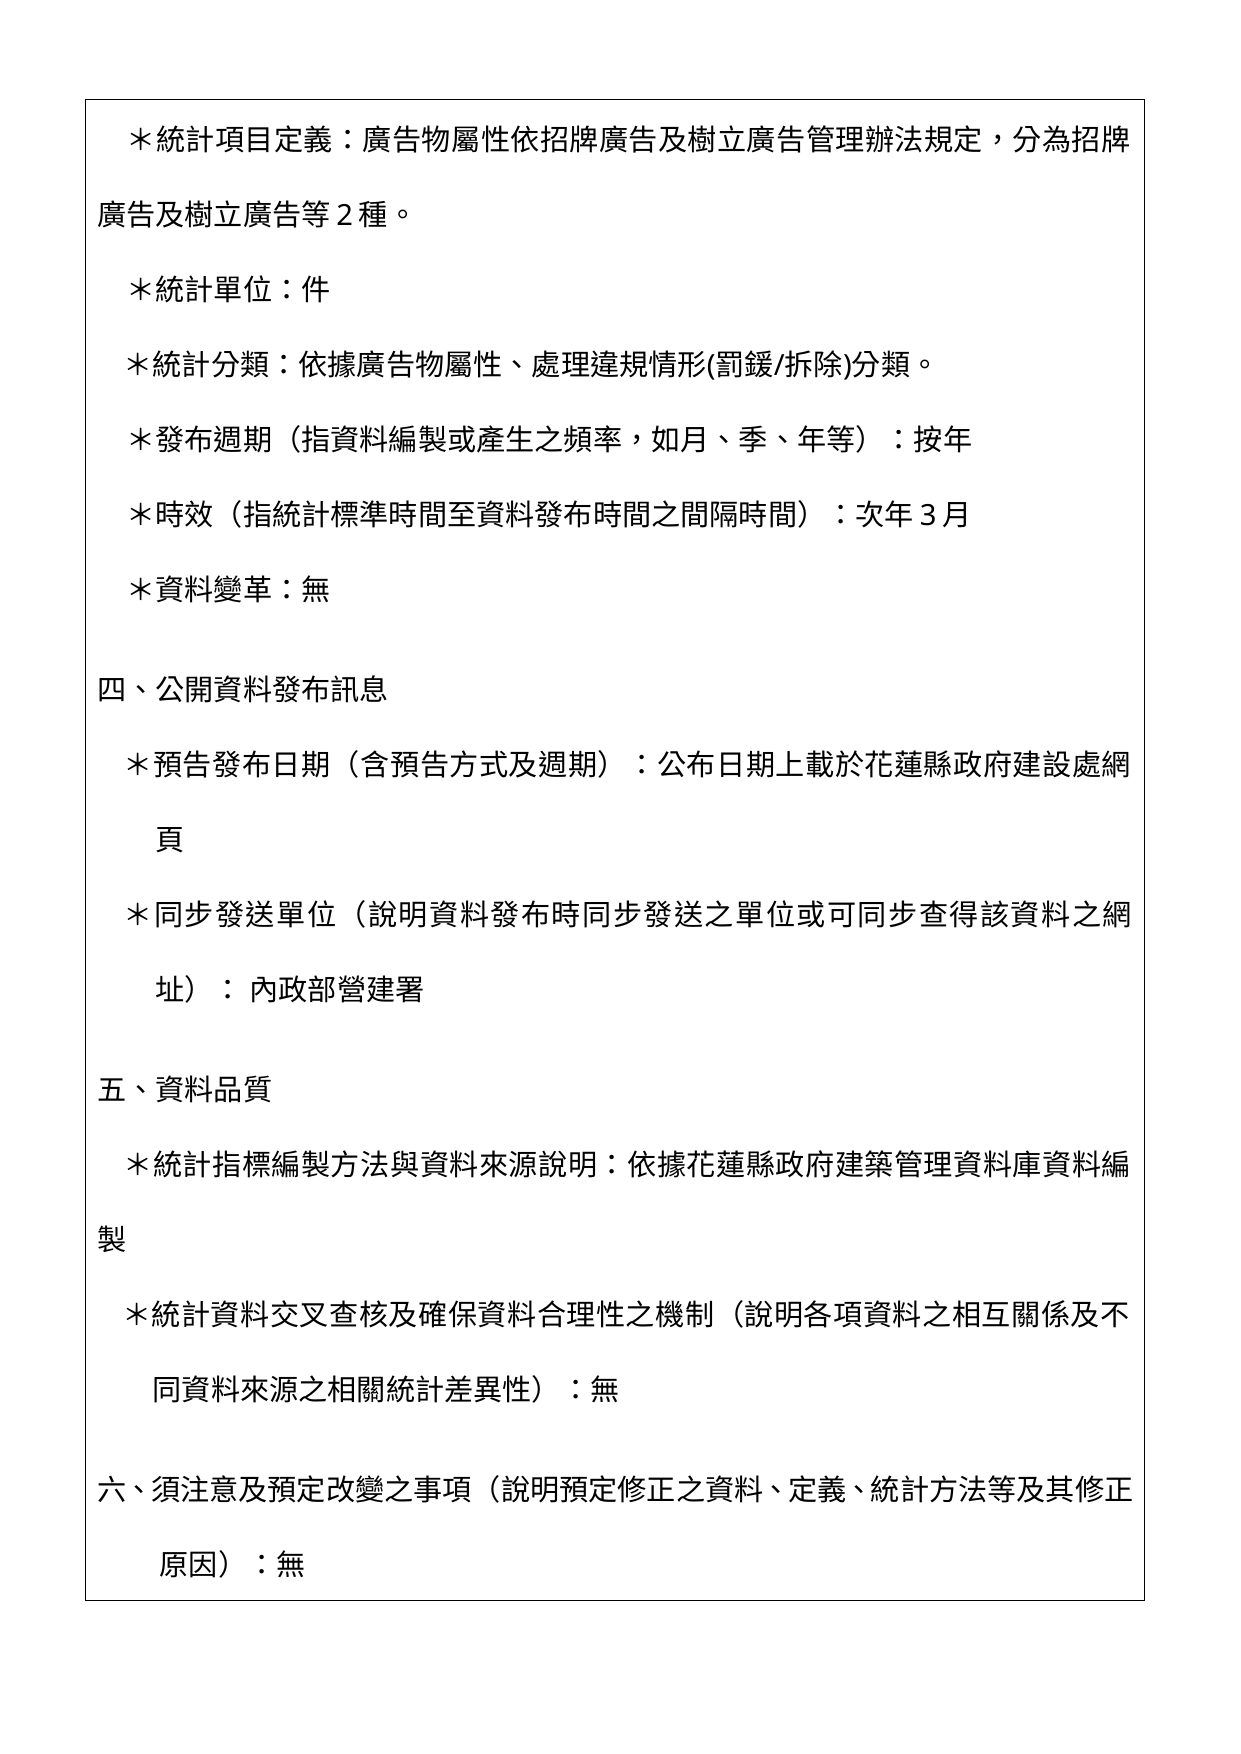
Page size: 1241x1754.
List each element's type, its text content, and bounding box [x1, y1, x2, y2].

table_header ＊統計項目定義：廣告物屬性依招牌廣告及樹立廣告管理辦法規定，分為招牌廣告及樹立廣告等2種。 ＊統計單位：件 ＊統計分類：依據廣告物屬性、處理違規情形(罰鍰/拆除)分類。 ＊發布週期（指資料編製或產生之頻率，如月、季、年等）：按年 ＊時效（指統計標準時間至資料發布時間之間隔時間）：次年3月 ＊資料變革：無 四、公開資料發布訊息 ＊預告發布日期（含預告方式及週期）：公布日期上載於花蓮縣政府建設處網頁 ＊同步發送單位（說明資料發布時同步發送之單位或可同步查得該資料之網址）： 內政部營建署 五、資料品質 ＊統計指標編製方法與資料來源說明：依據花蓮縣政府建築管理資料庫資料編製 ＊統計資料交叉查核及確保資料合理性之機制（說明各項資料之相互關係及不同資料來源之相關統計差異性）：無 六、須注意及預定改變之事項（說明預定修正之資料、定義、統計方法等及其修正原因）：無 [86, 100, 1144, 1600]
